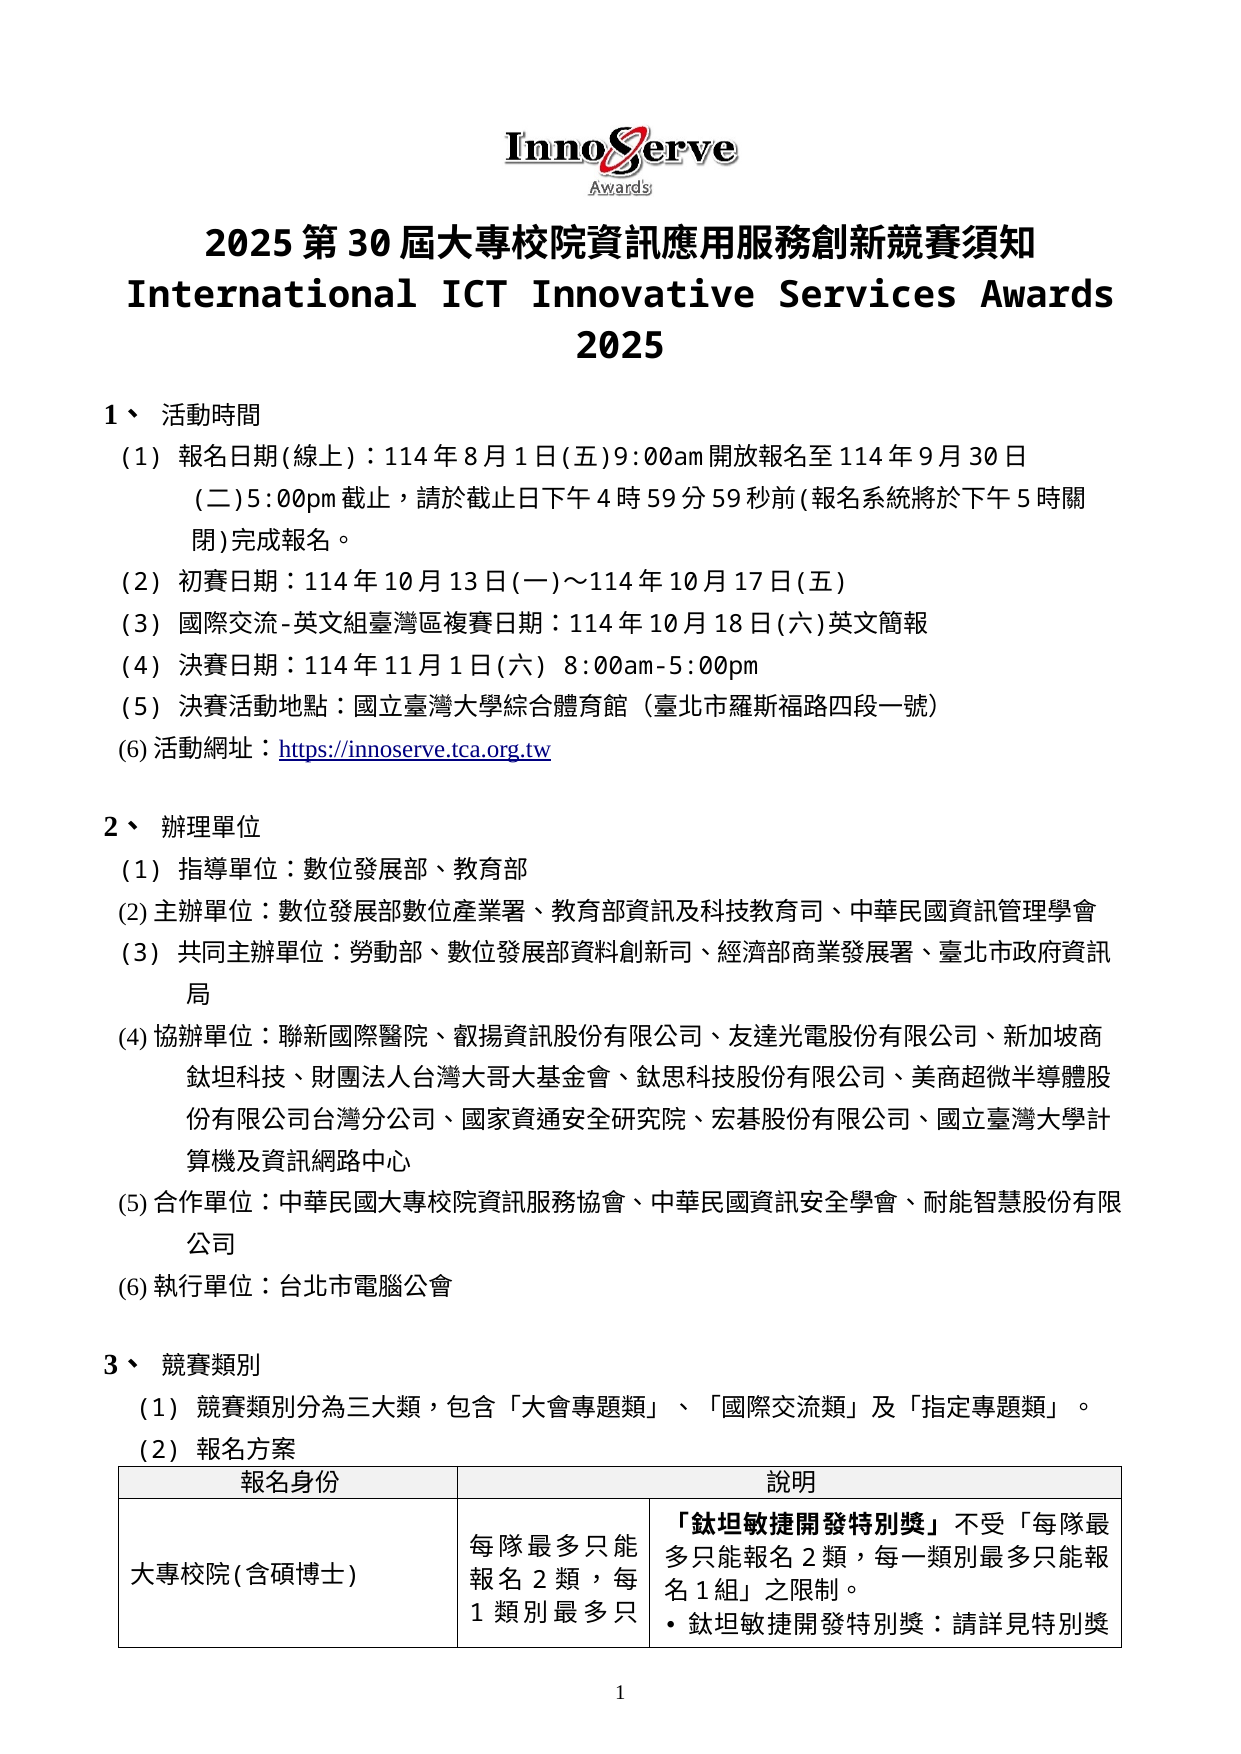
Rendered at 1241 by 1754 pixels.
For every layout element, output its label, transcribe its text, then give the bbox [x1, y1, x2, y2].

list 合作單位：中華民國大專校院資訊服務協會、中華民國資訊安全學會、耐能智慧股份有限公司 [118, 1178, 1122, 1262]
list 競賽類別分為三大類，包含「大會專題類」、「國際交流類」及「指定專題類」。 [136, 1382, 1122, 1424]
list 報名方案 [136, 1424, 1122, 1466]
text 2025第30屆大專校院資訊應用服務創新競賽須知 [118, 213, 1122, 268]
table_cell 每隊最多只能報名2類，每1類別最多只 [458, 1499, 649, 1647]
list 共同主辦單位：勞動部、數位發展部資料創新司、經濟部商業發展署、臺北市政府資訊局 [118, 928, 1122, 1012]
list 競賽類別 [103, 1320, 1122, 1382]
list 活動時間 [103, 370, 1122, 432]
list 協辦單位：聯新國際醫院、叡揚資訊股份有限公司、友達光電股份有限公司、新加坡商鈦坦科技、財團法人台灣大哥大基金會、鈦思科技股份有限公司、美商超微半導體股份有限公司台灣分公司、國家資通安全研究院、宏碁股份有限公司、國立臺灣大學計算機及資訊網路中心 [118, 1012, 1122, 1178]
table_cell 大專校院(含碩博士) [119, 1499, 457, 1647]
list 報名日期(線上)：114年8月1日(五)9:00am開放報名至114年9月30日(二)5:00pm截止，請於截止日下午4時59分59秒前(報名系統將於下午5時關閉)完成報名。 [118, 432, 1122, 557]
list 決賽日期：114年11月1日(六) 8:00am-5:00pm [118, 641, 1122, 682]
list 國際交流-英文組臺灣區複賽日期：114年10月18日(六)英文簡報 [118, 599, 1122, 641]
list 辦理單位 [103, 782, 1122, 845]
list 主辦單位：數位發展部數位產業署、教育部資訊及科技教育司、中華民國資訊管理學會 [118, 887, 1122, 928]
table_cell 「鈦坦敏捷開發特別獎」不受「每隊最多只能報名2類，每一類別最多只能報名1組」之限制。 鈦坦敏捷開發特別獎：請詳見特別獎 [650, 1499, 1121, 1647]
list 指導單位：數位發展部、教育部 [118, 845, 1122, 887]
text International ICT Innovative Services Awards 2025 [118, 268, 1122, 370]
list 初賽日期：114年10月13日(一)～114年10月17日(五) [118, 557, 1122, 599]
table_header 報名身份 [119, 1467, 457, 1498]
list 活動網址：https://innoserve.tca.org.tw [118, 724, 1122, 766]
list 執行單位：台北市電腦公會 [118, 1262, 1122, 1303]
list 決賽活動地點：國立臺灣大學綜合體育館（臺北市羅斯福路四段一號） [118, 682, 1122, 724]
table_header 說明 [458, 1467, 1121, 1498]
